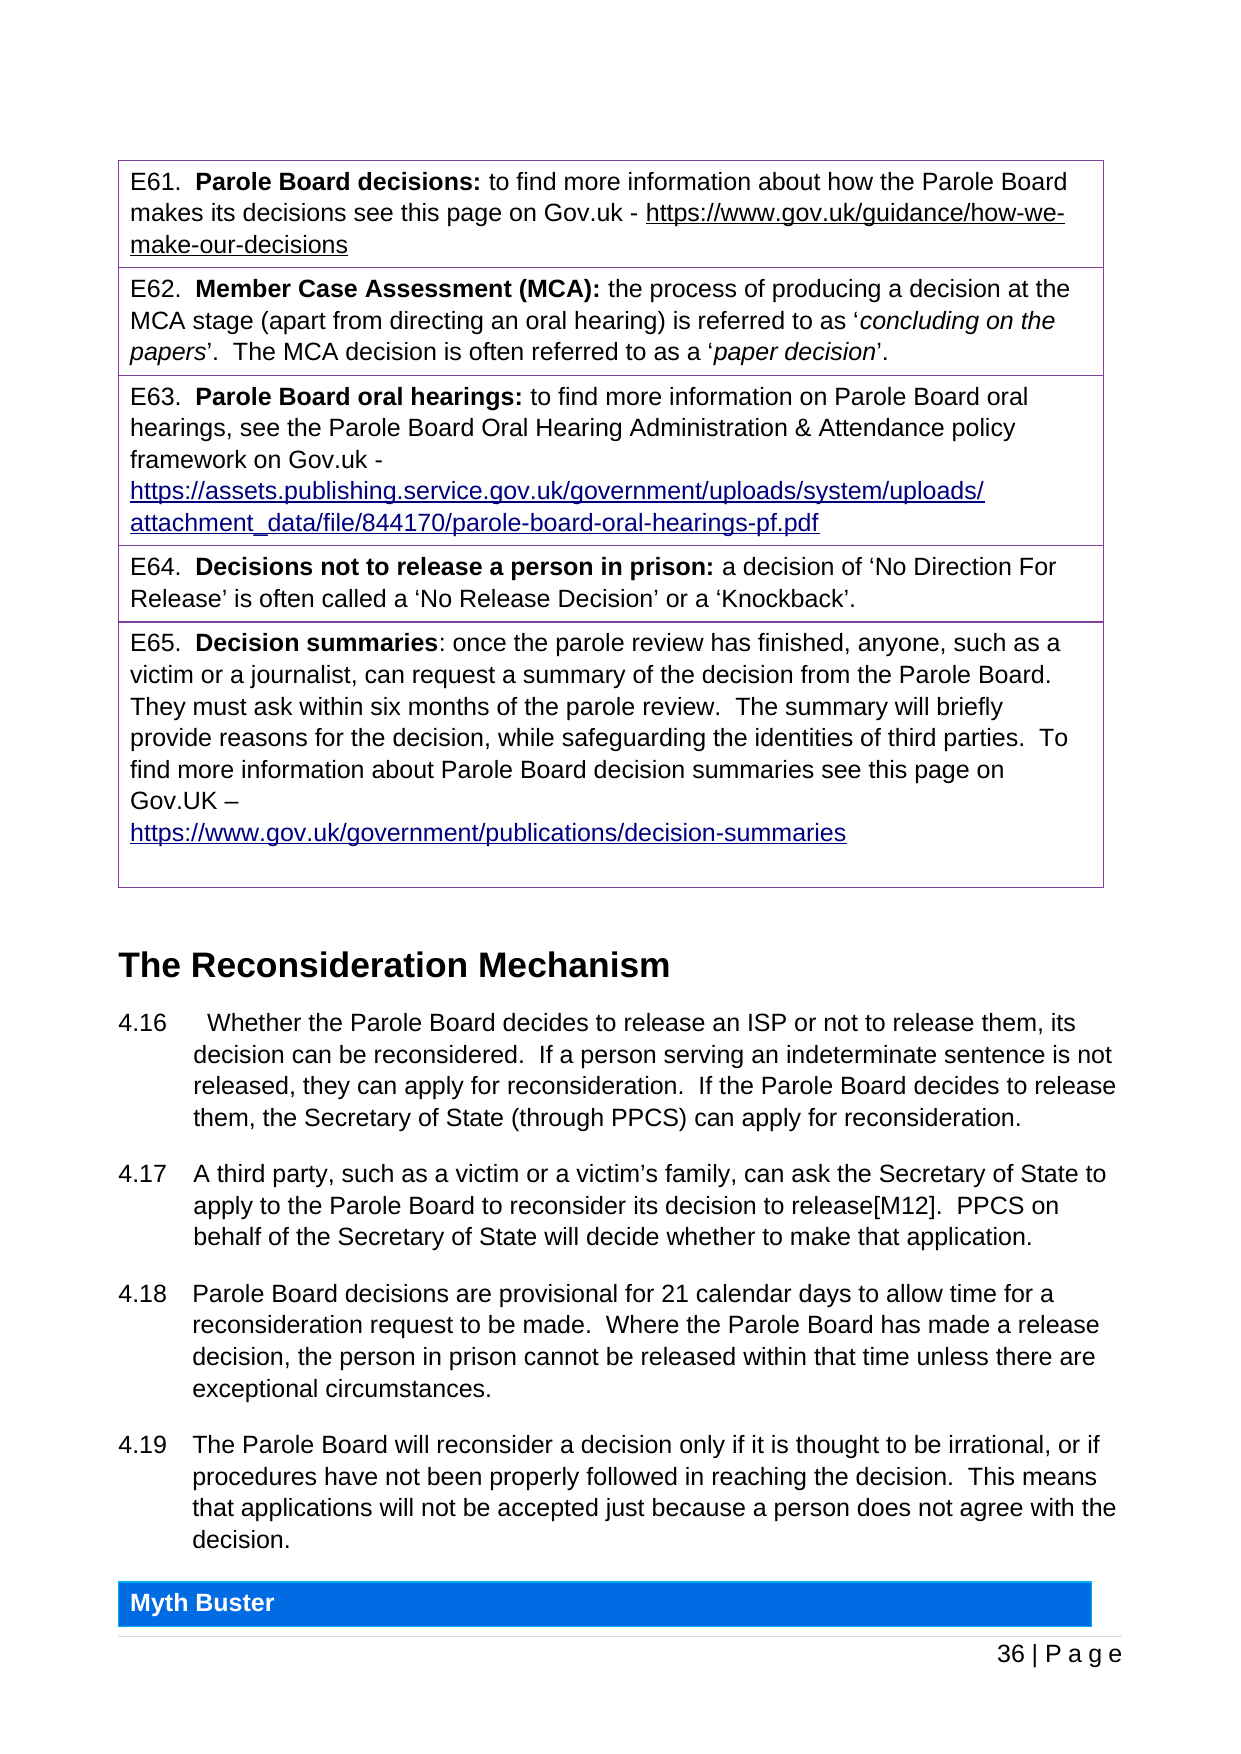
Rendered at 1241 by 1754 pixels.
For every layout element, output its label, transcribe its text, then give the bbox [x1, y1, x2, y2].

text 4.16 Whether the Parole Board decides to release an ISP or not to release them, its decision can be reconsidered. If a person serving an indeterminate sentence is not released, they can apply for reconsideration. If the Parole Board decides to release them, the Secretary of State (through PPCS) can apply for reconsideration. [118, 1008, 1122, 1131]
table_header Myth Buster [119, 1583, 1091, 1626]
table_cell E63. Parole Board oral hearings: to find more information on Parole Board oral hearings, see the Parole Board Oral Hearing Administration & Attendance policy framework on Gov.uk - https://assets.publishing.service.gov.uk/government/uploads/system/uploads/attachment_data/file/844170/parole-board-oral-hearings-pf.pdf [119, 376, 1103, 545]
table_cell E65. Decision summaries: once the parole review has finished, anyone, such as a victim or a journalist, can request a summary of the decision from the Parole Board. They must ask within six months of the parole review. The summary will briefly provide reasons for the decision, while safeguarding the identities of third parties. To find more information about Parole Board decision summaries see this page on Gov.UK – https://www.gov.uk/government/publications/decision-summaries [119, 623, 1103, 887]
subtitle The Reconsideration Mechanism [118, 944, 1122, 985]
text 4.18 Parole Board decisions are provisional for 21 calendar days to allow time for a reconsideration request to be made. Where the Parole Board has made a release decision, the person in prison cannot be released within that time unless there are exceptional circumstances. [118, 1279, 1122, 1402]
table_cell E61. Parole Board decisions: to find more information about how the Parole Board makes its decisions see this page on Gov.uk - https://www.gov.uk/guidance/how-we-make-our-decisions [119, 161, 1103, 267]
table_cell E62. Member Case Assessment (MCA): the process of producing a decision at the MCA stage (apart from directing an oral hearing) is referred to as ‘concluding on the papers’. The MCA decision is often referred to as a ‘paper decision’. [119, 268, 1103, 375]
text 4.17 A third party, such as a victim or a victim’s family, can ask the Secretary of State to apply to the Parole Board to reconsider its decision to release[M12]. PPCS on behalf of the Secretary of State will decide whether to make that application. [118, 1159, 1122, 1251]
table_cell E64. Decisions not to release a person in prison: a decision of ‘No Direction For Release’ is often called a ‘No Release Decision’ or a ‘Knockback’. [119, 546, 1103, 621]
text 4.19 The Parole Board will reconsider a decision only if it is thought to be irrational, or if procedures have not been properly followed in reaching the decision. This means that applications will not be accepted just because a person does not agree with the decision. [118, 1430, 1122, 1554]
